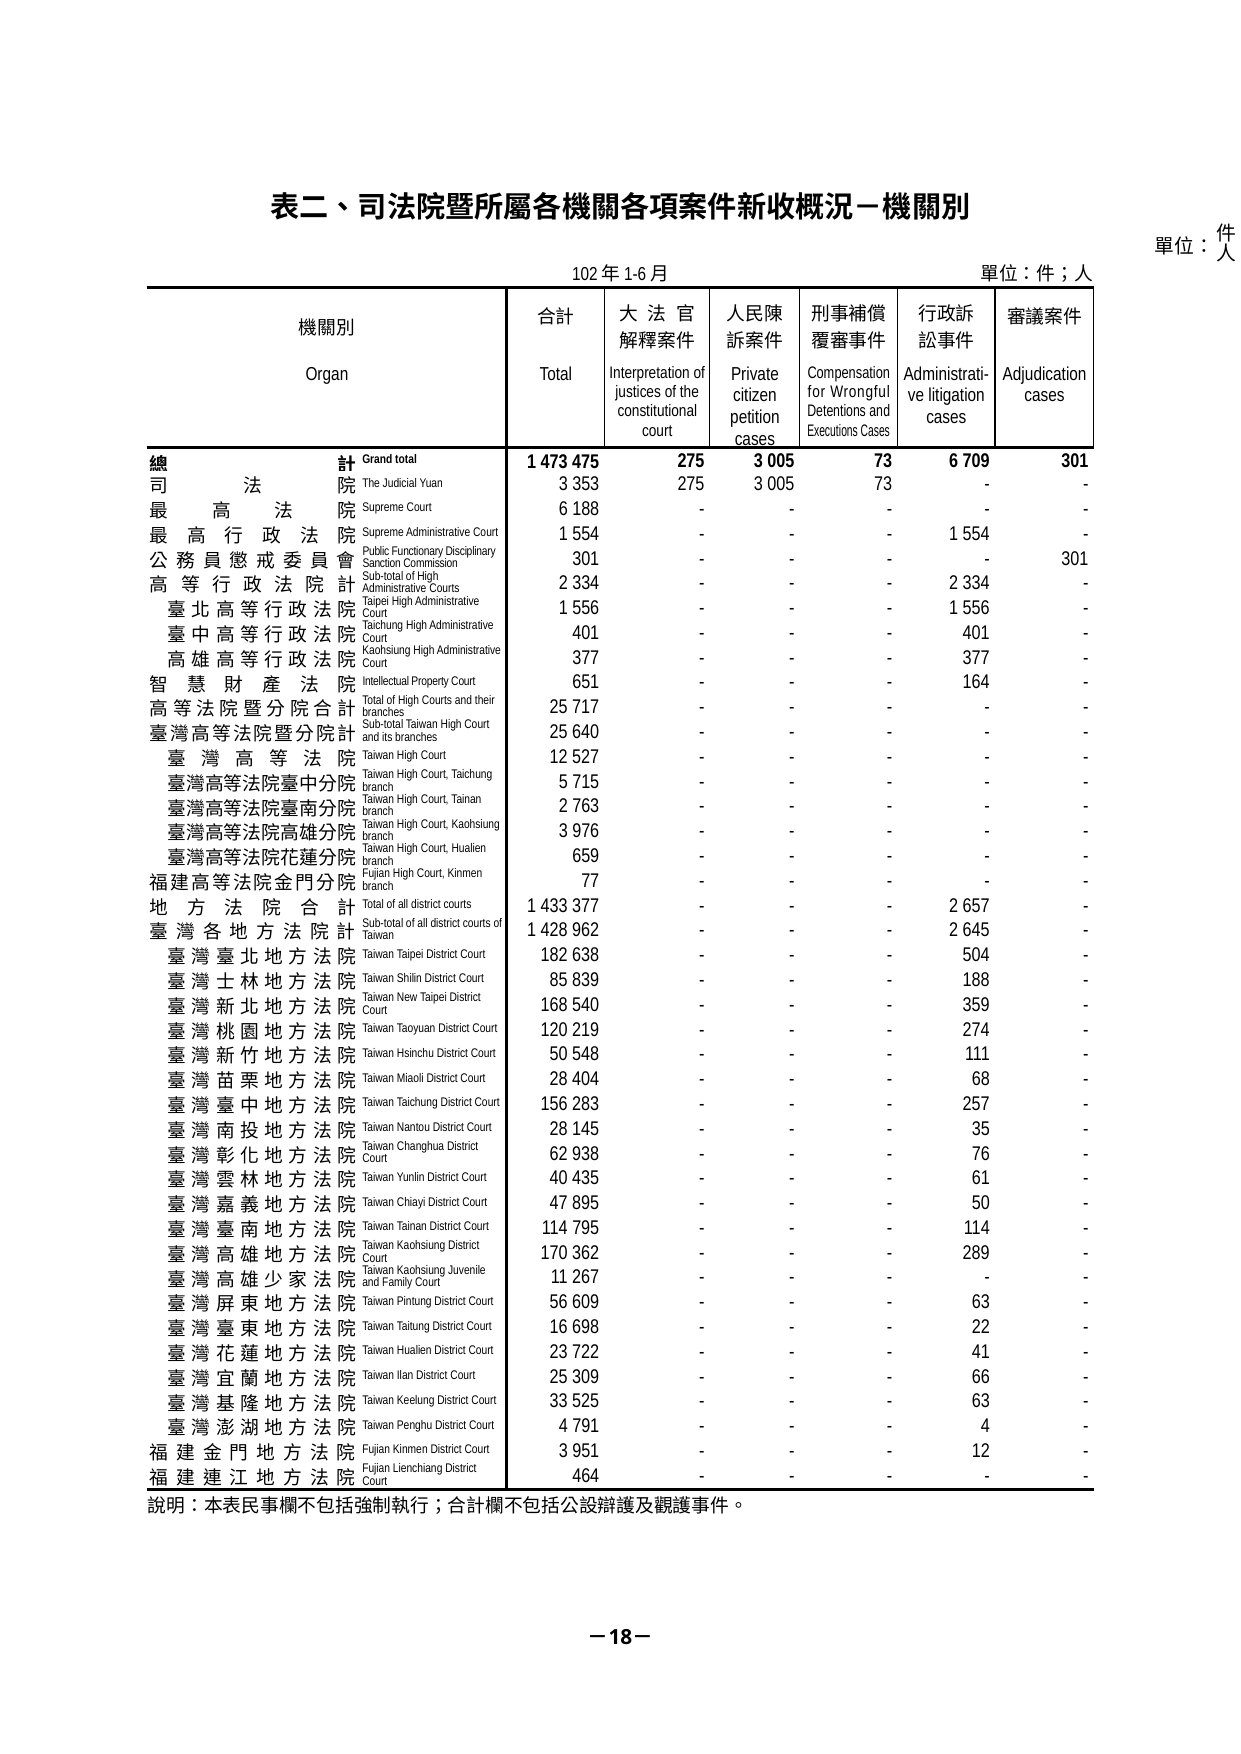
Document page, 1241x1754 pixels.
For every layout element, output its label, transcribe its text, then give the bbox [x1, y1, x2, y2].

table_cell - [800, 645, 897, 669]
table_cell 168 540 [508, 992, 604, 1016]
table_cell 司法院 [147, 471, 359, 496]
table_cell - [604, 843, 710, 868]
table_cell 25 717 [508, 694, 604, 719]
table_cell - [604, 1364, 710, 1388]
table_cell 高等法院暨分院合計 [147, 694, 359, 719]
table_header 人民陳 訴案件 [710, 289, 799, 363]
table_cell 182 638 [508, 942, 604, 967]
table_cell - [604, 1066, 710, 1091]
table_cell 156 283 [508, 1091, 604, 1116]
table_cell 301 [508, 545, 604, 570]
table_cell 651 [508, 669, 604, 694]
table_cell - [604, 744, 710, 768]
table_cell - [710, 868, 800, 892]
table_cell 1 554 [508, 521, 604, 545]
table_cell 85 839 [508, 967, 604, 992]
table_cell 47 895 [508, 1190, 604, 1215]
table_cell Taiwan Taoyuan District Court [359, 1016, 505, 1041]
table_cell - [604, 1091, 710, 1116]
table_cell - [604, 1016, 710, 1041]
table_cell - [995, 719, 1094, 744]
table_cell - [995, 1264, 1094, 1289]
table_cell - [800, 1016, 897, 1041]
table_cell - [604, 1438, 710, 1463]
table_cell 28 145 [508, 1116, 604, 1140]
table_cell - [995, 1215, 1094, 1239]
table_cell - [897, 496, 995, 521]
table_cell Taiwan Taichung District Court [359, 1091, 505, 1116]
table_cell - [800, 917, 897, 942]
table_cell 111 [897, 1041, 995, 1066]
table_cell 4 791 [508, 1413, 604, 1438]
table_cell 275 [604, 449, 710, 471]
table_cell - [604, 570, 710, 595]
table_cell Taiwan Hsinchu District Court [359, 1041, 505, 1066]
table_cell - [710, 1463, 800, 1487]
table_cell 464 [508, 1463, 604, 1487]
table_cell - [897, 719, 995, 744]
table_cell - [604, 1215, 710, 1239]
table_cell - [710, 1388, 800, 1413]
table_cell - [995, 694, 1094, 719]
table_cell - [604, 521, 710, 545]
table_cell Fujian Lienchiang District Court [359, 1463, 505, 1487]
table_cell - [897, 843, 995, 868]
table_cell - [800, 1066, 897, 1091]
table_cell 臺灣各地方法院計 [147, 917, 359, 942]
table_cell 1 554 [897, 521, 995, 545]
table_cell 22 [897, 1314, 995, 1339]
table_cell - [710, 694, 800, 719]
table_cell - [604, 868, 710, 892]
table_cell - [995, 1140, 1094, 1165]
table_cell 2 334 [508, 570, 604, 595]
table_cell - [800, 620, 897, 644]
table_cell - [710, 1165, 800, 1190]
table_cell - [995, 917, 1094, 942]
table_cell - [995, 967, 1094, 992]
table_cell 77 [508, 868, 604, 892]
table_cell Sub-total of High Administrative Courts [359, 570, 505, 595]
table_cell 25 640 [508, 719, 604, 744]
table_cell 3 005 [710, 449, 800, 471]
table_cell Administrati-ve litigation cases [898, 363, 994, 446]
table_cell - [604, 1264, 710, 1289]
table_cell 高等行政法院計 [147, 570, 359, 595]
table_cell 1 556 [508, 595, 604, 620]
table_cell Supreme Court [359, 496, 505, 521]
table_cell - [800, 893, 897, 917]
table_cell 總計 [147, 449, 359, 471]
table_cell 377 [508, 645, 604, 669]
table_cell - [710, 620, 800, 644]
table_cell 臺灣雲林地方法院 [147, 1165, 359, 1190]
table_cell 257 [897, 1091, 995, 1116]
table_cell Taiwan Penghu District Court [359, 1413, 505, 1438]
table_cell - [710, 545, 800, 570]
table_cell - [710, 769, 800, 793]
table_cell - [995, 893, 1094, 917]
table_cell - [995, 1463, 1094, 1487]
table_cell 25 309 [508, 1364, 604, 1388]
table_cell - [604, 992, 710, 1016]
table_cell - [710, 719, 800, 744]
table_cell - [604, 1463, 710, 1487]
table_cell - [710, 1314, 800, 1339]
table_cell 401 [508, 620, 604, 644]
table_cell 臺灣屏東地方法院 [147, 1289, 359, 1314]
table_cell - [710, 1264, 800, 1289]
table_cell 臺灣高等法院 [147, 744, 359, 768]
table_cell 智慧財產法院 [147, 669, 359, 694]
table_cell - [604, 769, 710, 793]
table_cell 地方法院合計 [147, 893, 359, 917]
table_cell 6 709 [897, 449, 995, 471]
table_cell 臺灣花蓮地方法院 [147, 1339, 359, 1363]
table_cell 12 [897, 1438, 995, 1463]
table_cell Supreme Administrative Court [359, 521, 505, 545]
table_cell - [710, 1364, 800, 1388]
table_cell - [800, 521, 897, 545]
table_cell Adjudication cases [996, 363, 1093, 446]
table_cell - [710, 1190, 800, 1215]
table_cell - [800, 1165, 897, 1190]
table_cell - [800, 818, 897, 843]
table_cell Taiwan High Court [359, 744, 505, 768]
table_cell 50 [897, 1190, 995, 1215]
table_cell Intellectual Property Court [359, 669, 505, 694]
table_cell - [995, 793, 1094, 818]
table_cell - [604, 645, 710, 669]
table_cell - [800, 769, 897, 793]
table_cell 臺灣臺中地方法院 [147, 1091, 359, 1116]
table_cell 臺北高等行政法院 [147, 595, 359, 620]
table_cell 臺灣基隆地方法院 [147, 1388, 359, 1413]
table_cell - [800, 992, 897, 1016]
table_cell - [995, 1438, 1094, 1463]
table_cell 1 556 [897, 595, 995, 620]
table_cell 275 [604, 471, 710, 496]
table_cell - [710, 942, 800, 967]
table_cell 臺灣南投地方法院 [147, 1116, 359, 1140]
table_cell 2 645 [897, 917, 995, 942]
table_cell Taiwan High Court, Hualien branch [359, 843, 505, 868]
table_cell - [604, 620, 710, 644]
table_cell 臺灣高雄少家法院 [147, 1264, 359, 1289]
table_cell - [710, 595, 800, 620]
table_cell Taiwan Keelung District Court [359, 1388, 505, 1413]
table_cell - [995, 992, 1094, 1016]
table_cell 504 [897, 942, 995, 967]
table_cell - [800, 545, 897, 570]
table_cell - [897, 545, 995, 570]
table_cell 臺灣高等法院高雄分院 [147, 818, 359, 843]
table_cell 164 [897, 669, 995, 694]
table_header 大法官 解釋案件 [605, 289, 709, 363]
table_cell - [710, 893, 800, 917]
table_cell Total of High Courts and their branches [359, 694, 505, 719]
table_cell 臺灣澎湖地方法院 [147, 1413, 359, 1438]
table_cell Sub-total of all district courts of Taiwan [359, 917, 505, 942]
table_cell 56 609 [508, 1289, 604, 1314]
table_cell Taiwan High Court, Tainan branch [359, 793, 505, 818]
table_cell - [604, 694, 710, 719]
text 102年1-6月 單位：件；人 [148, 259, 1092, 286]
table_cell 33 525 [508, 1388, 604, 1413]
table_cell 3 353 [508, 471, 604, 496]
table_cell - [897, 769, 995, 793]
table_cell 臺灣彰化地方法院 [147, 1140, 359, 1165]
table_cell 12 527 [508, 744, 604, 768]
table_cell - [710, 1091, 800, 1116]
table_header 機關別 [147, 289, 505, 363]
table_cell 公務員懲戒委員會 [147, 545, 359, 570]
table_cell - [800, 694, 897, 719]
table_cell - [995, 595, 1094, 620]
table_cell 41 [897, 1339, 995, 1363]
table_cell - [604, 1388, 710, 1413]
table_cell - [710, 793, 800, 818]
table_cell - [897, 1264, 995, 1289]
table_cell - [800, 669, 897, 694]
table_cell - [710, 669, 800, 694]
table_cell - [800, 1339, 897, 1363]
table_cell 3 951 [508, 1438, 604, 1463]
table_cell 1 428 962 [508, 917, 604, 942]
table_cell Public Functionary Disciplinary Sanction Commission [359, 545, 505, 570]
table_cell - [710, 744, 800, 768]
table_cell - [710, 917, 800, 942]
table_cell Kaohsiung High Administrative Court [359, 645, 505, 669]
table_cell 63 [897, 1289, 995, 1314]
table_cell Fujian Kinmen District Court [359, 1438, 505, 1463]
table_cell Taiwan Kaohsiung Juvenile and Family Court [359, 1264, 505, 1289]
table_cell - [604, 818, 710, 843]
table_cell - [897, 793, 995, 818]
table_cell - [995, 1016, 1094, 1041]
table_cell - [604, 1190, 710, 1215]
text 表二、司法院暨所屬各機關各項案件新收概況－機關別 [148, 183, 1092, 225]
table_cell Total [508, 363, 604, 446]
table_cell - [800, 1463, 897, 1487]
table_cell - [800, 843, 897, 868]
table_cell - [800, 595, 897, 620]
table_cell Taiwan Tainan District Court [359, 1215, 505, 1239]
table_cell 63 [897, 1388, 995, 1413]
table_cell - [800, 744, 897, 768]
table_cell - [604, 893, 710, 917]
table_cell - [800, 1240, 897, 1264]
table_cell - [897, 744, 995, 768]
table_cell - [710, 1339, 800, 1363]
table_cell 高雄高等行政法院 [147, 645, 359, 669]
table_cell - [800, 1289, 897, 1314]
table_cell 臺灣士林地方法院 [147, 967, 359, 992]
table_cell - [800, 1364, 897, 1388]
table_cell Sub-total Taiwan High Court and its branches [359, 719, 505, 744]
table_cell - [897, 471, 995, 496]
table_cell - [710, 843, 800, 868]
table_cell Taiwan New Taipei District Court [359, 992, 505, 1016]
table_cell - [995, 818, 1094, 843]
table_cell 301 [995, 449, 1094, 471]
table_cell 3 005 [710, 471, 800, 496]
table_cell - [995, 521, 1094, 545]
table_cell 臺灣臺北地方法院 [147, 942, 359, 967]
table_cell - [800, 1438, 897, 1463]
table_cell - [995, 496, 1094, 521]
table_cell - [800, 1314, 897, 1339]
table_cell - [800, 1116, 897, 1140]
table_cell 臺灣新北地方法院 [147, 992, 359, 1016]
table_cell - [710, 1413, 800, 1438]
table_cell 臺灣臺南地方法院 [147, 1215, 359, 1239]
table_cell - [710, 818, 800, 843]
table_cell 76 [897, 1140, 995, 1165]
table_cell - [800, 570, 897, 595]
table_cell - [995, 471, 1094, 496]
table_cell - [897, 694, 995, 719]
table_cell 35 [897, 1116, 995, 1140]
table_cell - [604, 1116, 710, 1140]
table_cell - [710, 521, 800, 545]
table_cell - [710, 1016, 800, 1041]
table_cell - [710, 1116, 800, 1140]
table_cell 66 [897, 1364, 995, 1388]
table_cell - [604, 1041, 710, 1066]
table_cell - [995, 1066, 1094, 1091]
table_cell - [995, 868, 1094, 892]
table_cell - [604, 942, 710, 967]
table_cell - [604, 1165, 710, 1190]
table_cell - [800, 942, 897, 967]
table_cell - [710, 1289, 800, 1314]
table_cell 1 473 475 [508, 449, 604, 471]
table_cell - [800, 967, 897, 992]
text 說明：本表民事欄不包括強制執行；合計欄不包括公設辯護及觀護事件。 [148, 1491, 1092, 1518]
table_cell - [710, 1215, 800, 1239]
table_cell The Judicial Yuan [359, 471, 505, 496]
table_cell Taiwan Kaohsiung District Court [359, 1240, 505, 1264]
table_cell 62 938 [508, 1140, 604, 1165]
table_cell - [710, 570, 800, 595]
table_cell 臺灣桃園地方法院 [147, 1016, 359, 1041]
table_cell 臺灣苗栗地方法院 [147, 1066, 359, 1091]
table_cell Interpretation of justices of the constitutional court [605, 363, 709, 446]
table_cell 68 [897, 1066, 995, 1091]
table_cell 福建金門地方法院 [147, 1438, 359, 1463]
table_cell 福建高等法院金門分院 [147, 868, 359, 892]
table_cell 2 657 [897, 893, 995, 917]
table_cell Taiwan Miaoli District Court [359, 1066, 505, 1091]
table_cell - [995, 1364, 1094, 1388]
table_cell - [800, 1190, 897, 1215]
table_cell - [604, 1240, 710, 1264]
table_cell 289 [897, 1240, 995, 1264]
table_cell - [604, 1413, 710, 1438]
table_cell - [604, 1314, 710, 1339]
table_cell - [995, 1314, 1094, 1339]
table_cell 臺灣高等法院臺南分院 [147, 793, 359, 818]
table_cell - [604, 545, 710, 570]
table_cell - [995, 769, 1094, 793]
table_cell - [897, 868, 995, 892]
table_cell Taiwan Taitung District Court [359, 1314, 505, 1339]
table_cell 1 433 377 [508, 893, 604, 917]
table_cell 359 [897, 992, 995, 1016]
table_cell - [710, 992, 800, 1016]
table_cell 3 976 [508, 818, 604, 843]
table_cell 2 763 [508, 793, 604, 818]
table_cell 377 [897, 645, 995, 669]
table_cell Taiwan Yunlin District Court [359, 1165, 505, 1190]
table_cell 4 [897, 1413, 995, 1438]
table_cell - [604, 793, 710, 818]
table_cell 5 715 [508, 769, 604, 793]
table_cell 73 [800, 471, 897, 496]
table_cell Taiwan Changhua District Court [359, 1140, 505, 1165]
table_cell 50 548 [508, 1041, 604, 1066]
table_cell Private citizen petition cases [710, 363, 799, 446]
table_cell 2 334 [897, 570, 995, 595]
table_cell - [604, 1289, 710, 1314]
table_cell 臺灣宜蘭地方法院 [147, 1364, 359, 1388]
table_cell - [710, 496, 800, 521]
table_cell - [995, 1091, 1094, 1116]
table_cell 11 267 [508, 1264, 604, 1289]
table_cell Taiwan High Court, Taichung branch [359, 769, 505, 793]
table_cell 23 722 [508, 1339, 604, 1363]
table_cell Taichung High Administrative Court [359, 620, 505, 644]
table_cell - [604, 917, 710, 942]
table_cell 120 219 [508, 1016, 604, 1041]
table_cell 臺灣嘉義地方法院 [147, 1190, 359, 1215]
table_cell Taiwan Taipei District Court [359, 942, 505, 967]
table_cell 臺灣新竹地方法院 [147, 1041, 359, 1066]
table_cell 最高行政法院 [147, 521, 359, 545]
table_cell 170 362 [508, 1240, 604, 1264]
table_cell 401 [897, 620, 995, 644]
table_cell 274 [897, 1016, 995, 1041]
table_header 合計 [508, 289, 604, 363]
table_cell Compensation for Wrongful Detentions and Executions Cases [800, 363, 897, 446]
table_cell - [995, 1165, 1094, 1190]
table_cell - [604, 719, 710, 744]
table_cell 61 [897, 1165, 995, 1190]
table_cell - [995, 1190, 1094, 1215]
table_cell - [995, 1388, 1094, 1413]
table_cell - [710, 1066, 800, 1091]
table_cell - [800, 1041, 897, 1066]
table_cell 114 795 [508, 1215, 604, 1239]
table_cell - [995, 620, 1094, 644]
table_cell - [897, 818, 995, 843]
table_cell - [995, 1116, 1094, 1140]
table_cell Organ [147, 363, 505, 446]
table_cell 臺中高等行政法院 [147, 620, 359, 644]
table_cell - [604, 1339, 710, 1363]
table_cell - [995, 1041, 1094, 1066]
table_cell Taiwan Nantou District Court [359, 1116, 505, 1140]
table_cell 188 [897, 967, 995, 992]
table_cell - [897, 1463, 995, 1487]
table_cell - [710, 1438, 800, 1463]
table_cell 臺灣高等法院臺中分院 [147, 769, 359, 793]
table_cell - [604, 496, 710, 521]
table_cell 臺灣高等法院暨分院計 [147, 719, 359, 744]
table_header 刑事補償覆審事件 [800, 289, 897, 363]
table_cell 28 404 [508, 1066, 604, 1091]
table_cell - [800, 793, 897, 818]
table_cell 臺灣高雄地方法院 [147, 1240, 359, 1264]
table_cell Taiwan Chiayi District Court [359, 1190, 505, 1215]
table_cell - [604, 669, 710, 694]
table_header 審議案件 [996, 289, 1093, 363]
table_cell - [800, 868, 897, 892]
table_cell Taiwan Shilin District Court [359, 967, 505, 992]
table_cell - [995, 843, 1094, 868]
table_cell Taiwan Pintung District Court [359, 1289, 505, 1314]
table_cell - [800, 1264, 897, 1289]
table_cell - [800, 1388, 897, 1413]
table_cell - [800, 496, 897, 521]
table_cell 301 [995, 545, 1094, 570]
table_cell Grand total [359, 449, 505, 471]
table_cell - [995, 570, 1094, 595]
table_cell Total of all district courts [359, 893, 505, 917]
table_cell - [995, 645, 1094, 669]
table_cell - [800, 1413, 897, 1438]
table_cell - [995, 669, 1094, 694]
table_cell Taiwan High Court, Kaohsiung branch [359, 818, 505, 843]
table_cell 臺灣臺東地方法院 [147, 1314, 359, 1339]
table_cell 73 [800, 449, 897, 471]
table_cell Taipei High Administrative Court [359, 595, 505, 620]
table_cell Fujian High Court, Kinmen branch [359, 868, 505, 892]
table_cell - [604, 967, 710, 992]
table_cell 6 188 [508, 496, 604, 521]
table_cell - [995, 1339, 1094, 1363]
table_cell 福建連江地方法院 [147, 1463, 359, 1487]
table_cell - [604, 595, 710, 620]
table_cell - [710, 645, 800, 669]
table_cell - [800, 719, 897, 744]
table_cell - [995, 1289, 1094, 1314]
table_cell Taiwan Ilan District Court [359, 1364, 505, 1388]
table_cell - [995, 1240, 1094, 1264]
table_cell 16 698 [508, 1314, 604, 1339]
table_cell - [710, 1240, 800, 1264]
table_cell 最高法院 [147, 496, 359, 521]
table_cell 臺灣高等法院花蓮分院 [147, 843, 359, 868]
table_cell - [995, 1413, 1094, 1438]
table_cell 40 435 [508, 1165, 604, 1190]
table_cell - [995, 744, 1094, 768]
table_cell 659 [508, 843, 604, 868]
table_cell - [995, 942, 1094, 967]
table_cell - [710, 1041, 800, 1066]
table_cell Taiwan Hualien District Court [359, 1339, 505, 1363]
table_cell - [604, 1140, 710, 1165]
table_cell - [800, 1215, 897, 1239]
table_cell - [710, 1140, 800, 1165]
table_cell - [800, 1091, 897, 1116]
table_cell - [800, 1140, 897, 1165]
table_cell - [710, 967, 800, 992]
table_cell 114 [897, 1215, 995, 1239]
table_header 行政訴 訟事件 [898, 289, 994, 363]
